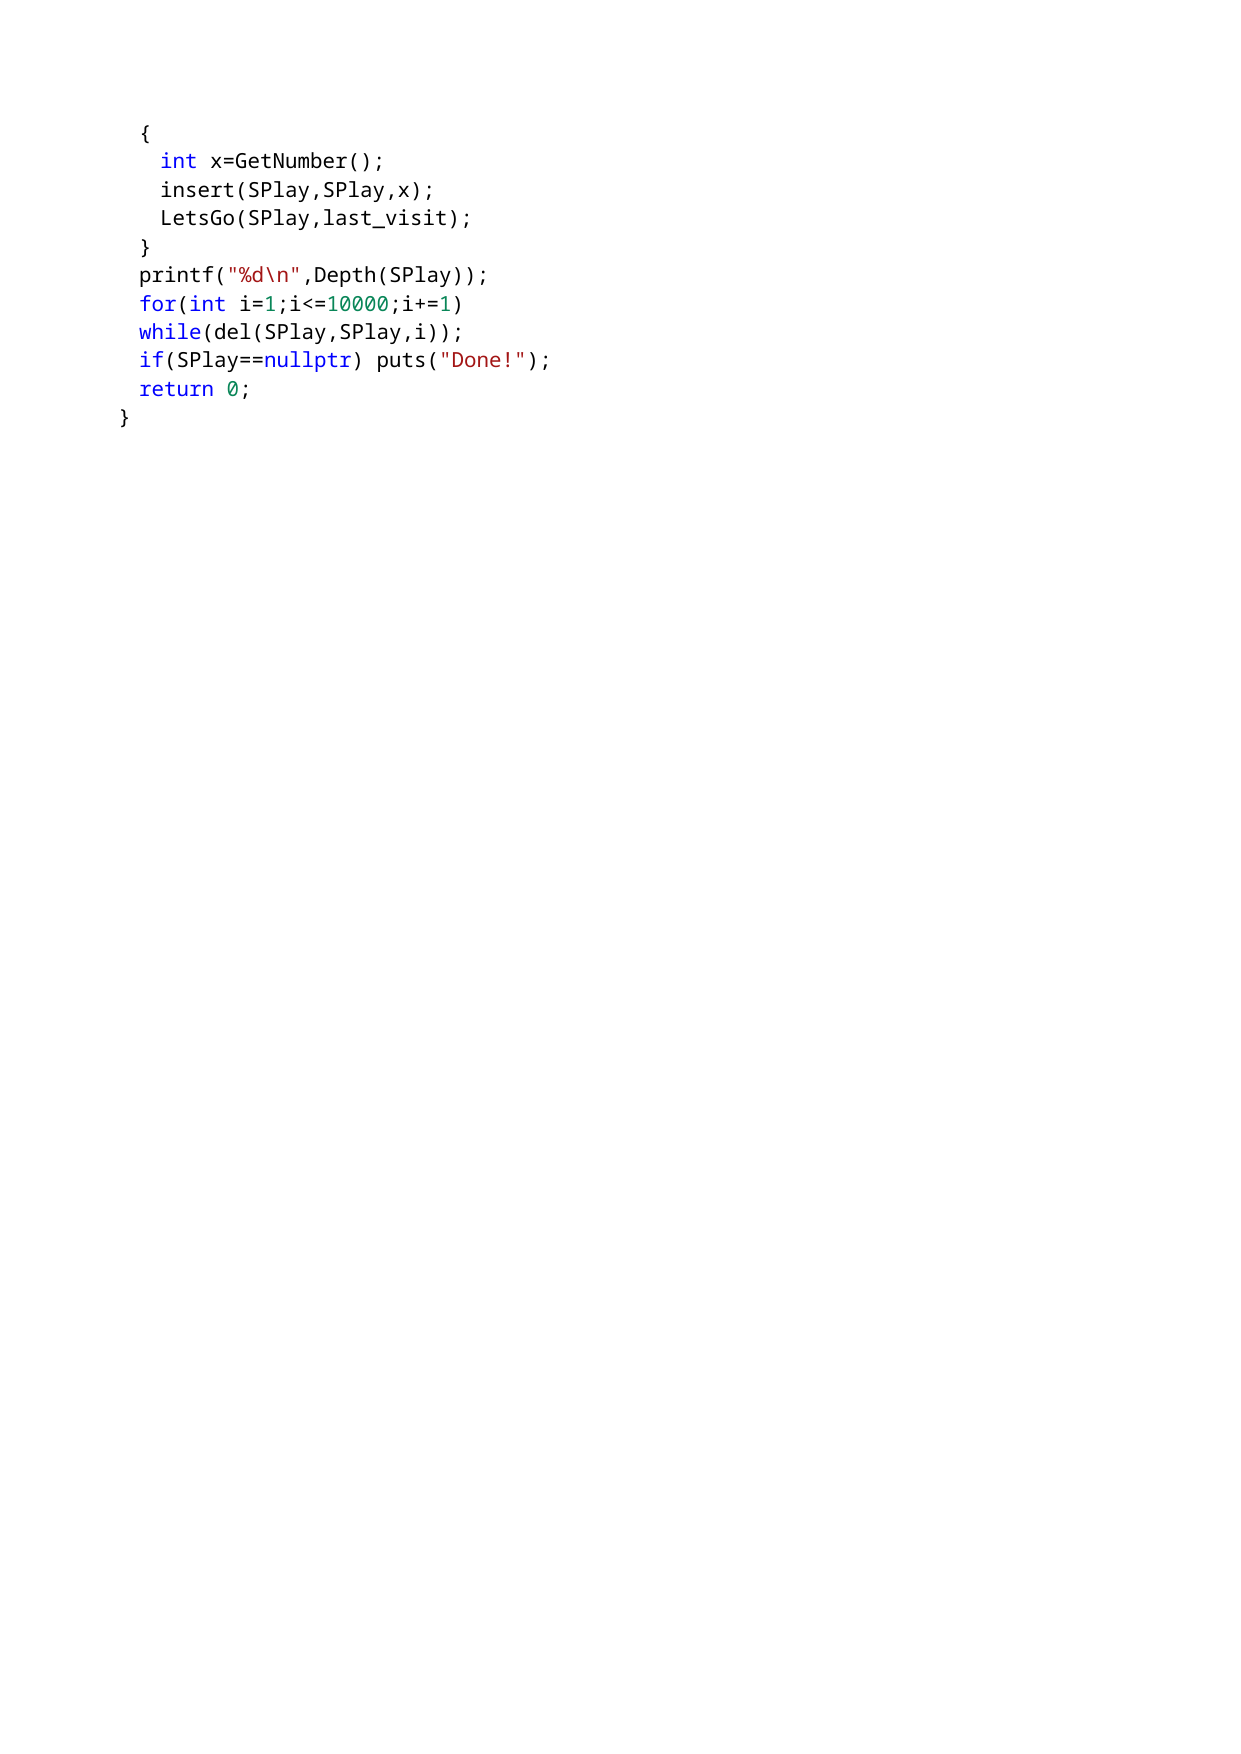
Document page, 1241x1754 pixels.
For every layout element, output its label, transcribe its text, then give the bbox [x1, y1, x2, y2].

text int x=GetNumber(); [118, 147, 1122, 175]
text return 0; [118, 374, 1122, 402]
text } [118, 232, 1122, 260]
text printf("%d\n",Depth(SPlay)); [118, 260, 1122, 289]
text while(del(SPlay,SPlay,i)); [118, 317, 1122, 346]
text insert(SPlay,SPlay,x); [118, 175, 1122, 203]
text if(SPlay==nullptr) puts("Done!"); [118, 346, 1122, 374]
text LetsGo(SPlay,last_visit); [118, 203, 1122, 232]
text for(int i=1;i<=10000;i+=1) [118, 289, 1122, 317]
text } [118, 402, 1122, 431]
text { [118, 118, 1122, 147]
